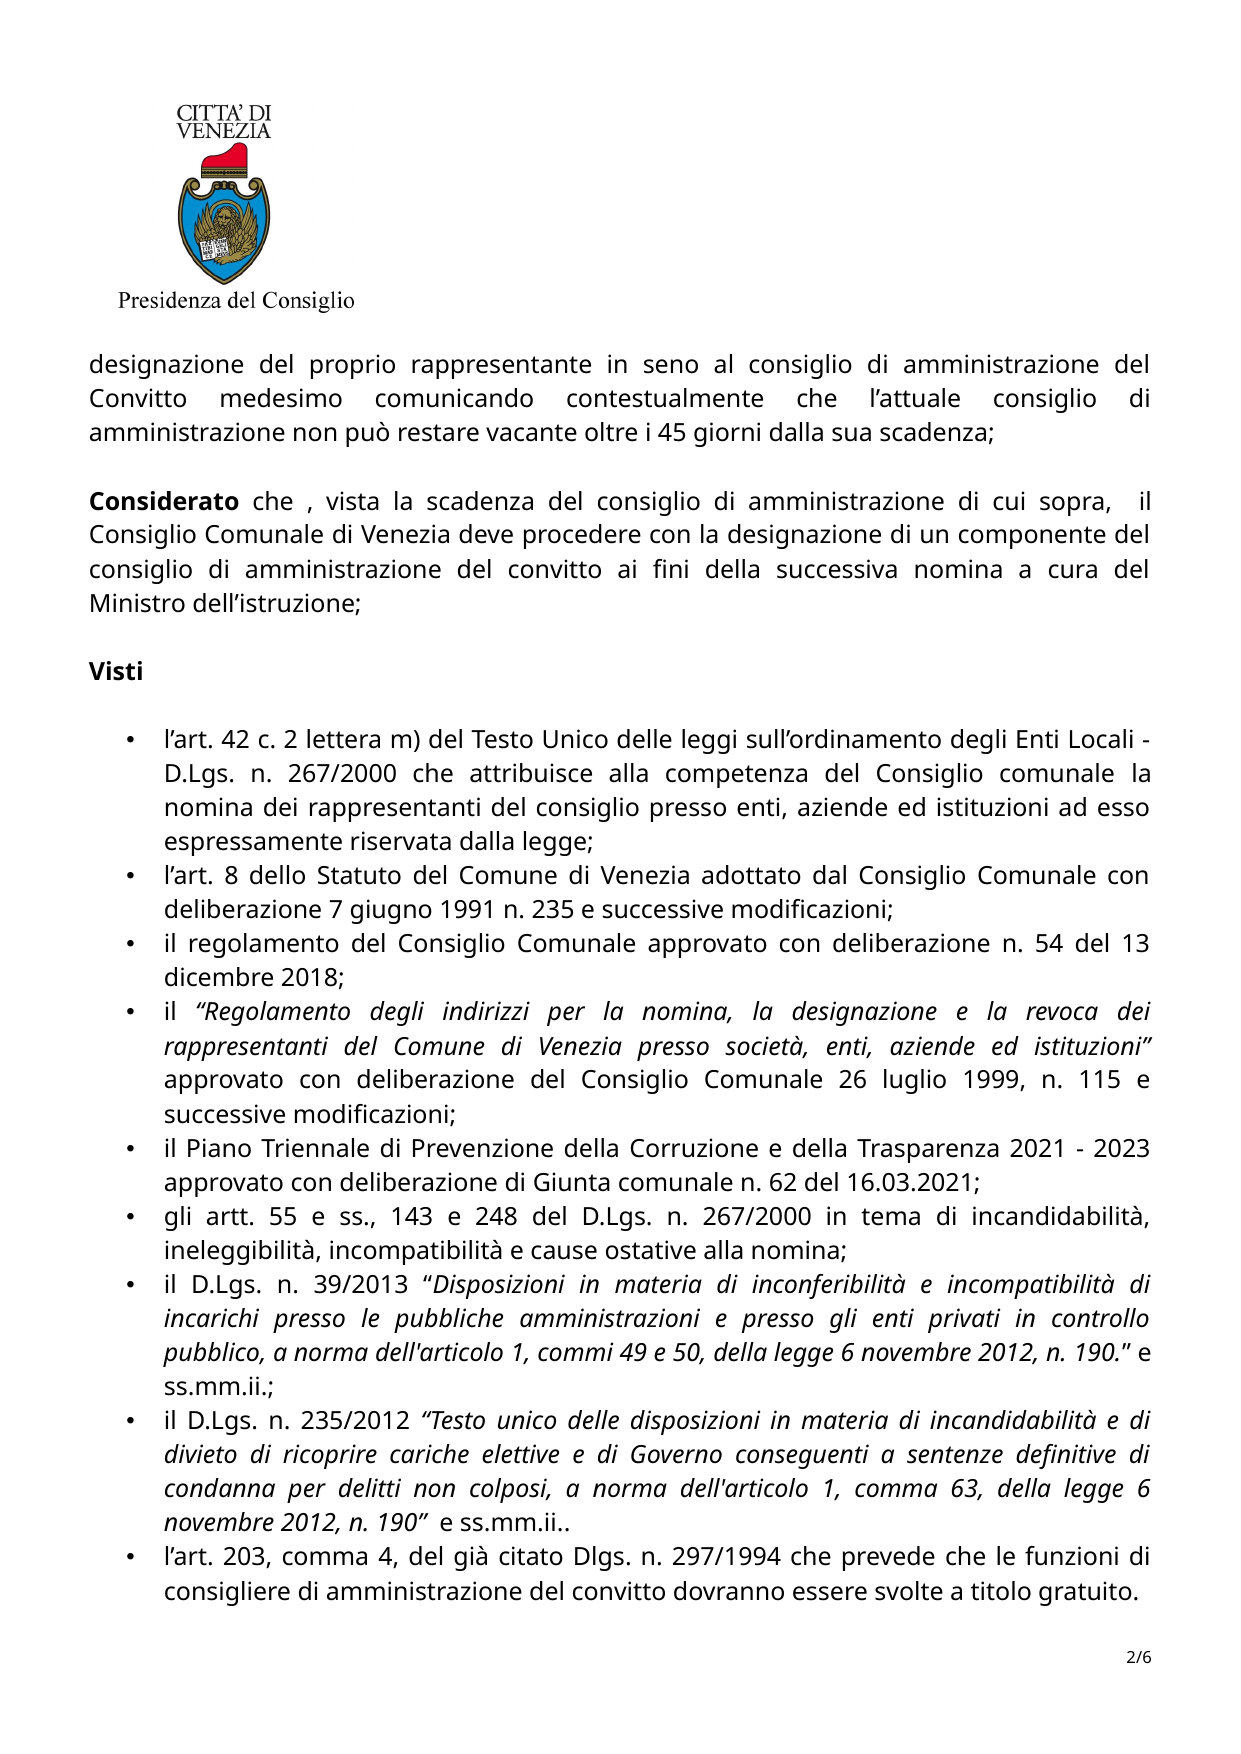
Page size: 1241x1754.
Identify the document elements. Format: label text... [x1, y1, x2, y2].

list l’art. 8 dello Statuto del Comune di Venezia adottato dal Consiglio Comunale con deliberazione 7 giugno 1991 n. 235 e successive modificazioni; [126, 858, 1152, 926]
list gli artt. 55 e ss., 143 e 248 del D.Lgs. n. 267/2000 in tema di incandidabilità, ineleggibilità, incompatibilità e cause ostative alla nomina; [126, 1198, 1152, 1267]
text designazione del proprio rappresentante in seno al consiglio di amministrazione del Convitto medesimo comunicando contestualmente che l’attuale consiglio di amministrazione non può restare vacante oltre i 45 giorni dalla sua scadenza; [89, 347, 1152, 449]
list il D.Lgs. n. 235/2012 “Testo unico delle disposizioni in materia di incandidabilità e di divieto di ricoprire cariche elettive e di Governo conseguenti a sentenze definitive di condanna per delitti non colposi, a norma dell'articolo 1, comma 63, della legge 6 novembre 2012, n. 190” e ss.mm.ii.. [126, 1403, 1152, 1539]
picture [113, 103, 362, 316]
list il Piano Triennale di Prevenzione della Corruzione e della Trasparenza 2021 - 2023 approvato con deliberazione di Giunta comunale n. 62 del 16.03.2021; [126, 1130, 1152, 1198]
list l’art. 42 c. 2 lettera m) del Testo Unico delle leggi sull’ordinamento degli Enti Locali - D.Lgs. n. 267/2000 che attribuisce alla competenza del Consiglio comunale la nomina dei rappresentanti del consiglio presso enti, aziende ed istituzioni ad esso espressamente riservata dalla legge; [126, 722, 1152, 858]
text Visti [89, 653, 1152, 687]
list il regolamento del Consiglio Comunale approvato con deliberazione n. 54 del 13 dicembre 2018; [126, 926, 1152, 994]
list il “Regolamento degli indirizzi per la nomina, la designazione e la revoca dei rappresentanti del Comune di Venezia presso società, enti, aziende ed istituzioni” approvato con deliberazione del Consiglio Comunale 26 luglio 1999, n. 115 e successive modificazioni; [126, 994, 1152, 1130]
list l’art. 203, comma 4, del già citato Dlgs. n. 297/1994 che prevede che le funzioni di consigliere di amministrazione del convitto dovranno essere svolte a titolo gratuito. [126, 1539, 1152, 1607]
text Considerato che , vista la scadenza del consiglio di amministrazione di cui sopra, il Consiglio Comunale di Venezia deve procedere con la designazione di un componente del consiglio di amministrazione del convitto ai fini della successiva nomina a cura del Ministro dell’istruzione; [89, 483, 1152, 619]
list il D.Lgs. n. 39/2013 “Disposizioni in materia di inconferibilità e incompatibilità di incarichi presso le pubbliche amministrazioni e presso gli enti privati in controllo pubblico, a norma dell'articolo 1, commi 49 e 50, della legge 6 novembre 2012, n. 190.” e ss.mm.ii.; [126, 1267, 1152, 1403]
